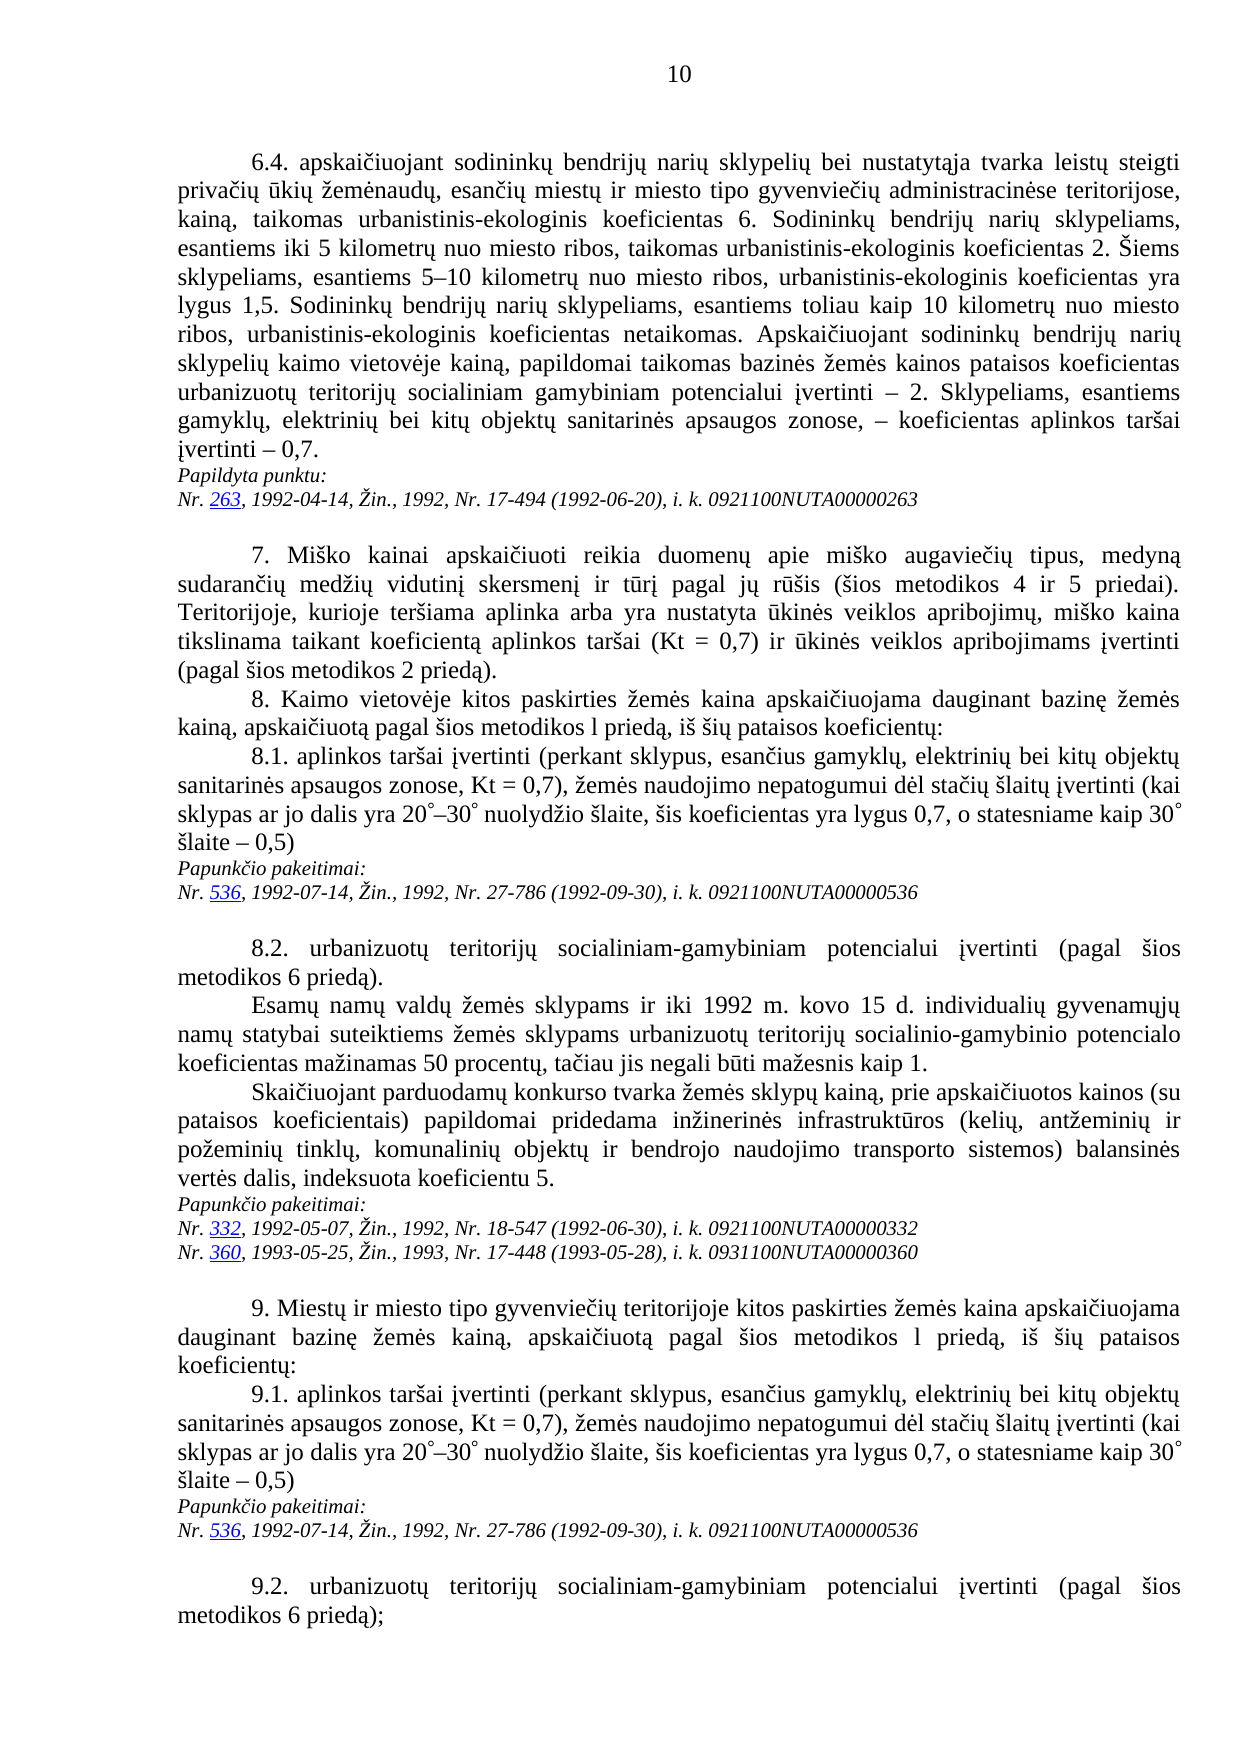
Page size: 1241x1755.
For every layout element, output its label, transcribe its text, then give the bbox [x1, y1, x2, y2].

text Nr. 360, 1993-05-25, Žin., 1993, Nr. 17-448 (1993-05-28), i. k. 0931100NUTA00000360 [177, 1240, 1181, 1264]
text 8.1. aplinkos taršai įvertinti (perkant sklypus, esančius gamyklų, elektrinių bei kitų objektų sanitarinės apsaugos zonose, Kt = 0,7), žemės naudojimo nepatogumui dėl stačių šlaitų įvertinti (kai sklypas ar jo dalis yra 20–30 nuolydžio šlaite, šis koeficientas yra lygus 0,7, o statesniame kaip 30 šlaite – 0,5) [177, 741, 1181, 856]
text 9.1. aplinkos taršai įvertinti (perkant sklypus, esančius gamyklų, elektrinių bei kitų objektų sanitarinės apsaugos zonose, Kt = 0,7), žemės naudojimo nepatogumui dėl stačių šlaitų įvertinti (kai sklypas ar jo dalis yra 20–30 nuolydžio šlaite, šis koeficientas yra lygus 0,7, o statesniame kaip 30 šlaite – 0,5) [177, 1379, 1181, 1494]
text 6.4. apskaičiuojant sodininkų bendrijų narių sklypelių bei nustatytąja tvarka leistų steigti privačių ūkių žemėnaudų, esančių miestų ir miesto tipo gyvenviečių administracinėse teritorijose, kainą, taikomas urbanistinis-ekologinis koeficientas 6. Sodininkų bendrijų narių sklypeliams, esantiems iki 5 kilometrų nuo miesto ribos, taikomas urbanistinis-ekologinis koeficientas 2. Šiems sklypeliams, esantiems 5–10 kilometrų nuo miesto ribos, urbanistinis-ekologinis koeficientas yra lygus 1,5. Sodininkų bendrijų narių sklypeliams, esantiems toliau kaip 10 kilometrų nuo miesto ribos, urbanistinis-ekologinis koeficientas netaikomas. Apskaičiuojant sodininkų bendrijų narių sklypelių kaimo vietovėje kainą, papildomai taikomas bazinės žemės kainos pataisos koeficientas urbanizuotų teritorijų socialiniam gamybiniam potencialui įvertinti – 2. Sklypeliams, esantiems gamyklų, elektrinių bei kitų objektų sanitarinės apsaugos zonose, – koeficientas aplinkos taršai įvertinti – 0,7. [177, 147, 1181, 463]
text Nr. 536, 1992-07-14, Žin., 1992, Nr. 27-786 (1992-09-30), i. k. 0921100NUTA00000536 [177, 1518, 1181, 1542]
text 8. Kaimo vietovėje kitos paskirties žemės kaina apskaičiuojama dauginant bazinę žemės kainą, apskaičiuotą pagal šios metodikos l priedą, iš šių pataisos koeficientų: [177, 684, 1181, 741]
text Nr. 263, 1992-04-14, Žin., 1992, Nr. 17-494 (1992-06-20), i. k. 0921100NUTA00000263 [177, 487, 1181, 511]
text Esamų namų valdų žemės sklypams ir iki 1992 m. kovo 15 d. individualių gyvenamųjų namų statybai suteiktiems žemės sklypams urbanizuotų teritorijų socialinio-gamybinio potencialo koeficientas mažinamas 50 procentų, tačiau jis negali būti mažesnis kaip 1. [177, 991, 1181, 1077]
text Skaičiuojant parduodamų konkurso tvarka žemės sklypų kainą, prie apskaičiuotos kainos (su pataisos koeficientais) papildomai pridedama inžinerinės infrastruktūros (kelių, antžeminių ir požeminių tinklų, komunalinių objektų ir bendrojo naudojimo transporto sistemos) balansinės vertės dalis, indeksuota koeficientu 5. [177, 1077, 1181, 1192]
text 8.2. urbanizuotų teritorijų socialiniam-gamybiniam potencialui įvertinti (pagal šios metodikos 6 priedą). [177, 933, 1181, 991]
text Nr. 536, 1992-07-14, Žin., 1992, Nr. 27-786 (1992-09-30), i. k. 0921100NUTA00000536 [177, 880, 1181, 904]
text Nr. 332, 1992-05-07, Žin., 1992, Nr. 18-547 (1992-06-30), i. k. 0921100NUTA00000332 [177, 1216, 1181, 1240]
text Papunkčio pakeitimai: [177, 1192, 1181, 1216]
text 9.2. urbanizuotų teritorijų socialiniam-gamybiniam potencialui įvertinti (pagal šios metodikos 6 priedą); [177, 1571, 1181, 1628]
text Papunkčio pakeitimai: [177, 856, 1181, 880]
text 9. Miestų ir miesto tipo gyvenviečių teritorijoje kitos paskirties žemės kaina apskaičiuojama dauginant bazinę žemės kainą, apskaičiuotą pagal šios metodikos l priedą, iš šių pataisos koeficientų: [177, 1293, 1181, 1379]
text Papunkčio pakeitimai: [177, 1494, 1181, 1518]
text 7. Miško kainai apskaičiuoti reikia duomenų apie miško augaviečių tipus, medyną sudarančių medžių vidutinį skersmenį ir tūrį pagal jų rūšis (šios metodikos 4 ir 5 priedai). Teritorijoje, kurioje teršiama aplinka arba yra nustatyta ūkinės veiklos apribojimų, miško kaina tikslinama taikant koeficientą aplinkos taršai (Kt = 0,7) ir ūkinės veiklos apribojimams įvertinti (pagal šios metodikos 2 priedą). [177, 540, 1181, 684]
text Papildyta punktu: [177, 463, 1181, 487]
